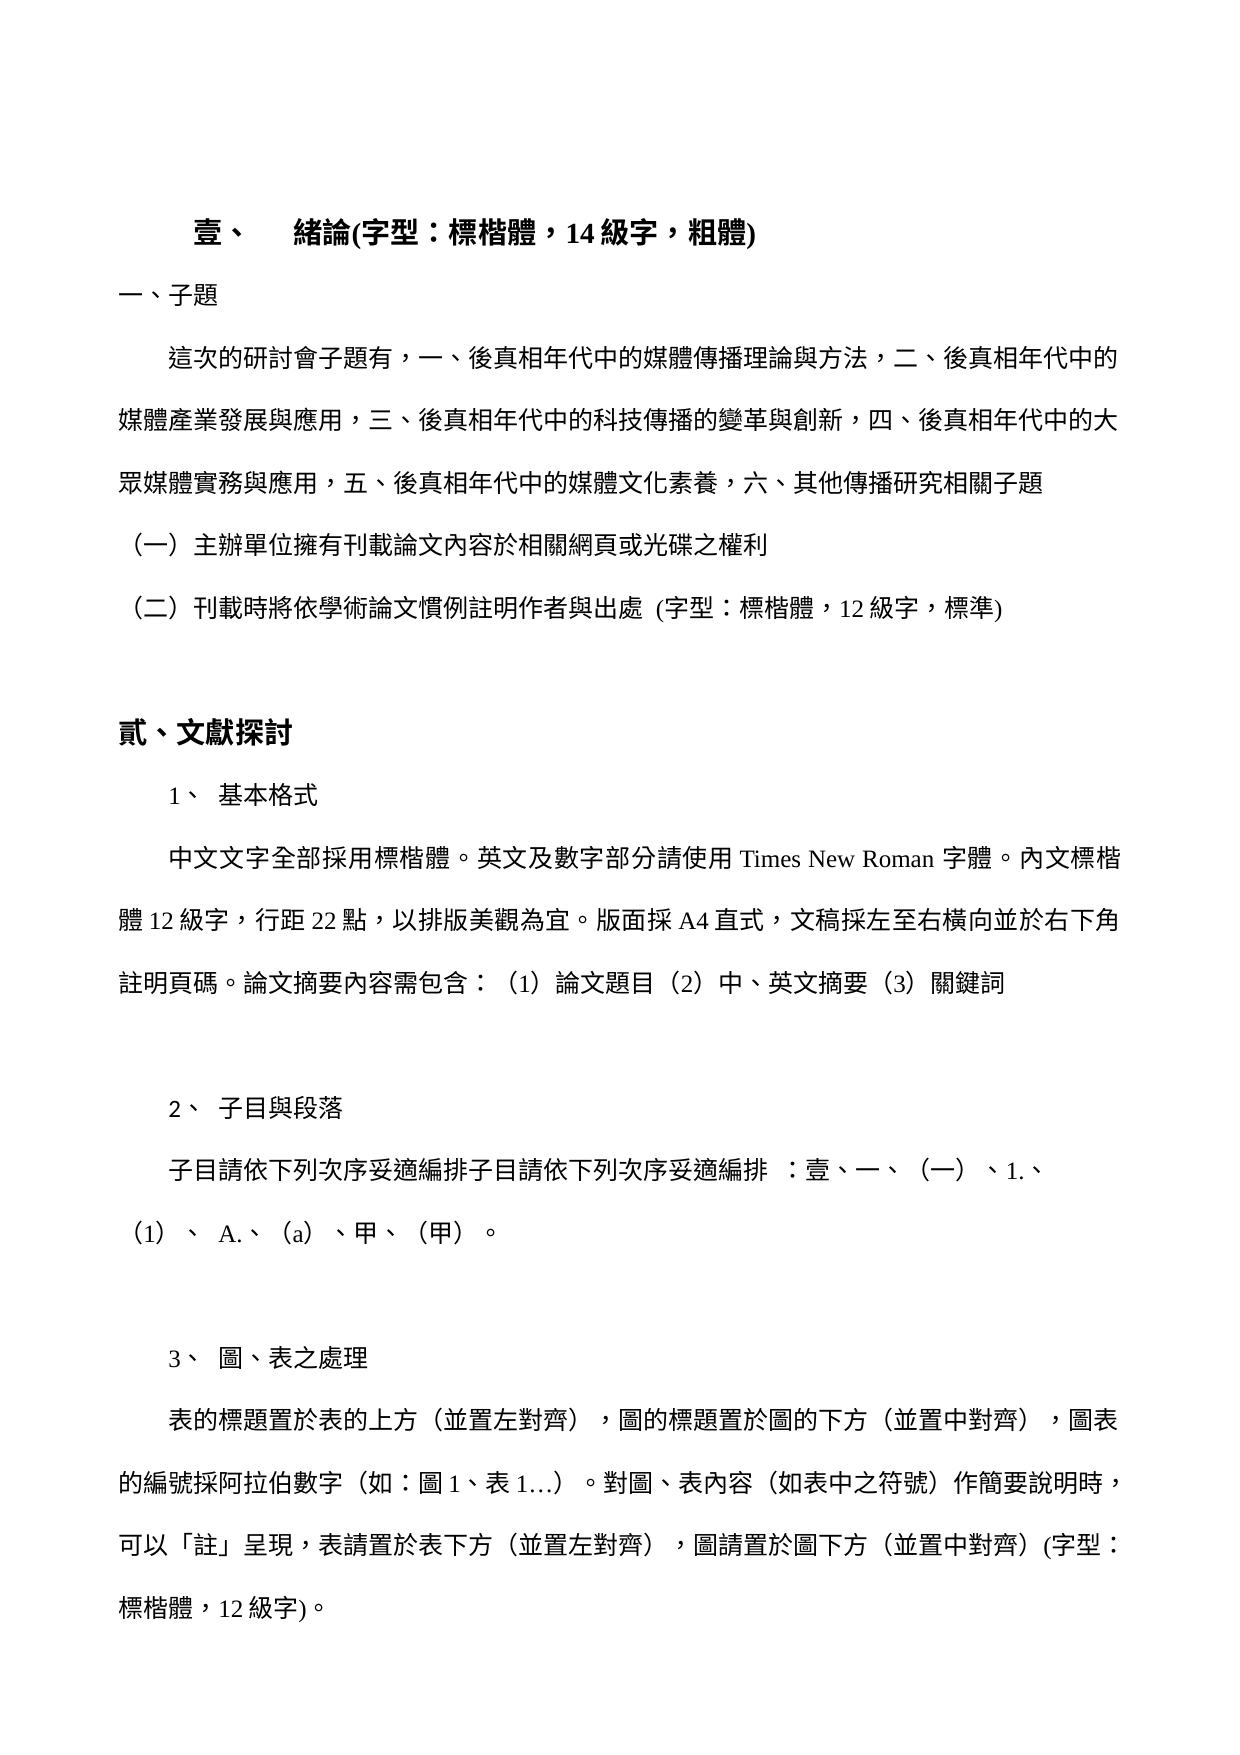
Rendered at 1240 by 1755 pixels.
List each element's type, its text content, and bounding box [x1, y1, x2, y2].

text 貳、文獻探討 [118, 689, 1121, 752]
list 圖、表之處理 [168, 1314, 1121, 1377]
list 緒論(字型：標楷體，14級字，粗體) [193, 189, 1121, 252]
text 子目請依下列次序妥適編排子目請依下列次序妥適編排 ：壹、一、（一）、1.、（1）、 A.、（a）、甲、（甲）。 [118, 1127, 1121, 1252]
text 中文文字全部採用標楷體。英文及數字部分請使用Times New Roman 字體。內文標楷體12級字，行距22點，以排版美觀為宜。版面採A4直式，文稿採左至右橫向並於右下角註明頁碼。論文摘要內容需包含：（1）論文題目（2）中、英文摘要（3）關鍵詞 [118, 814, 1121, 1002]
list 子目與段落 [168, 1064, 1121, 1127]
text （一）主辦單位擁有刊載論文內容於相關網頁或光碟之權利 [118, 502, 1121, 564]
text 一、子題 [118, 252, 1121, 314]
text 表的標題置於表的上方（並置左對齊），圖的標題置於圖的下方（並置中對齊），圖表的編號採阿拉伯數字（如：圖1、表1…）。對圖、表內容（如表中之符號）作簡要說明時，可以「註」呈現，表請置於表下方（並置左對齊），圖請置於圖下方（並置中對齊）(字型：標楷體，12級字)。 [118, 1377, 1121, 1627]
list 基本格式 [168, 752, 1121, 814]
text 這次的研討會子題有，一、後真相年代中的媒體傳播理論與方法，二、後真相年代中的媒體產業發展與應用，三、後真相年代中的科技傳播的變革與創新，四、後真相年代中的大眾媒體實務與應用，五、後真相年代中的媒體文化素養，六、其他傳播研究相關子題 [118, 314, 1121, 502]
text （二）刊載時將依學術論文慣例註明作者與出處 (字型：標楷體，12級字，標準) [118, 564, 1121, 627]
